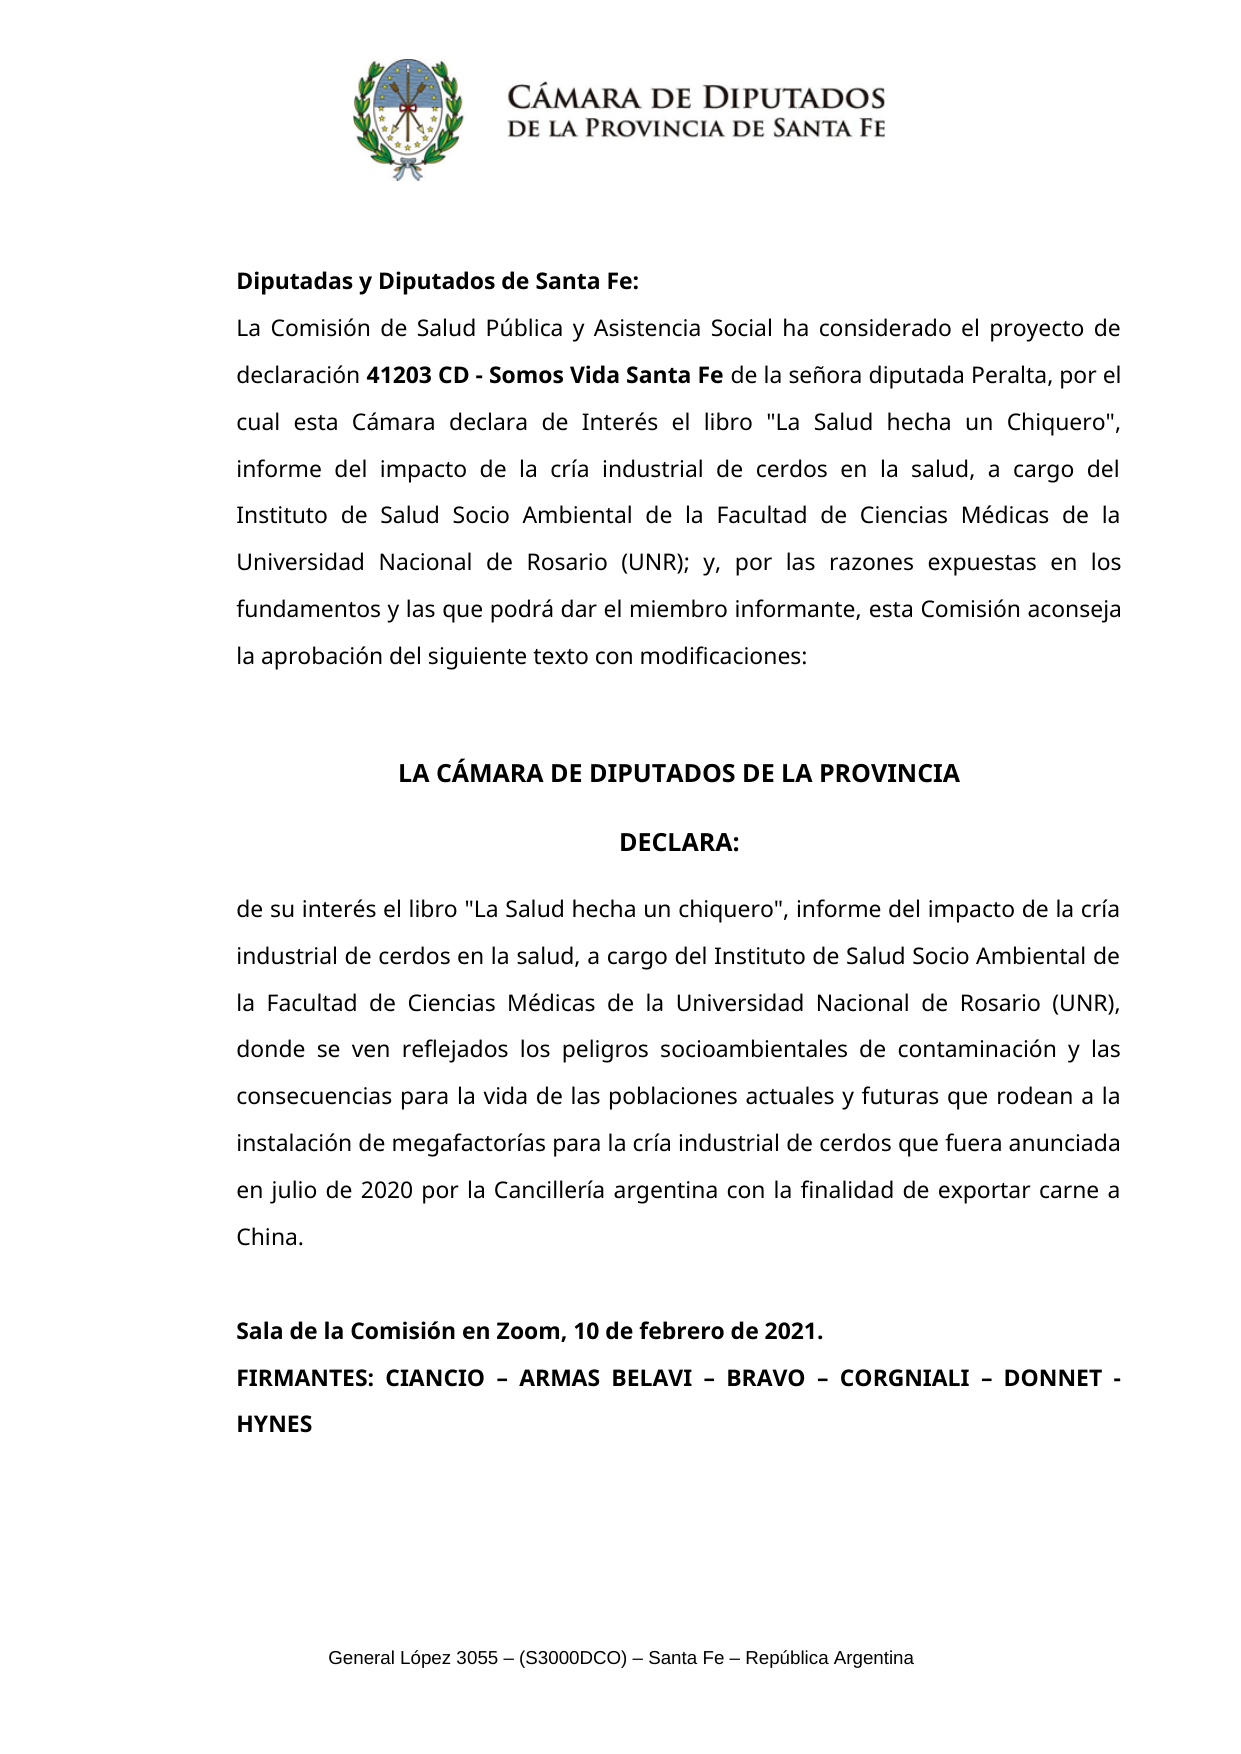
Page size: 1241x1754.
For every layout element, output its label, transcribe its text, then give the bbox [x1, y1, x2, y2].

text DECLARA: [236, 824, 1122, 858]
text Sala de la Comisión en Zoom, 10 de febrero de 2021. [236, 1315, 1122, 1346]
text La Comisión de Salud Pública y Asistencia Social ha considerado el proyecto de declaración 41203 CD - Somos Vida Santa Fe de la señora diputada Peralta, por el cual esta Cámara declara de Interés el libro "La Salud hecha un Chiquero", informe del impacto de la cría industrial de cerdos en la salud, a cargo del Instituto de Salud Socio Ambiental de la Facultad de Ciencias Médicas de la Universidad Nacional de Rosario (UNR); y, por las razones expuestas en los fundamentos y las que podrá dar el miembro informante, esta Comisión aconseja la aprobación del siguiente texto con modificaciones: [236, 312, 1122, 671]
text Diputadas y Diputados de Santa Fe: [236, 265, 1122, 296]
text LA CÁMARA DE DIPUTADOS DE LA PROVINCIA [236, 756, 1122, 789]
text FIRMANTES: CIANCIO – ARMAS BELAVI – BRAVO – CORGNIALI – DONNET - HYNES [236, 1362, 1122, 1440]
text de su interés el libro "La Salud hecha un chiquero", informe del impacto de la cría industrial de cerdos en la salud, a cargo del Instituto de Salud Socio Ambiental de la Facultad de Ciencias Médicas de la Universidad Nacional de Rosario (UNR), donde se ven reflejados los peligros socioambientales de contaminación y las consecuencias para la vida de las poblaciones actuales y futuras que rodean a la instalación de megafactorías para la cría industrial de cerdos que fuera anunciada en julio de 2020 por la Cancillería argentina con la finalidad de exportar carne a China. [236, 893, 1122, 1252]
